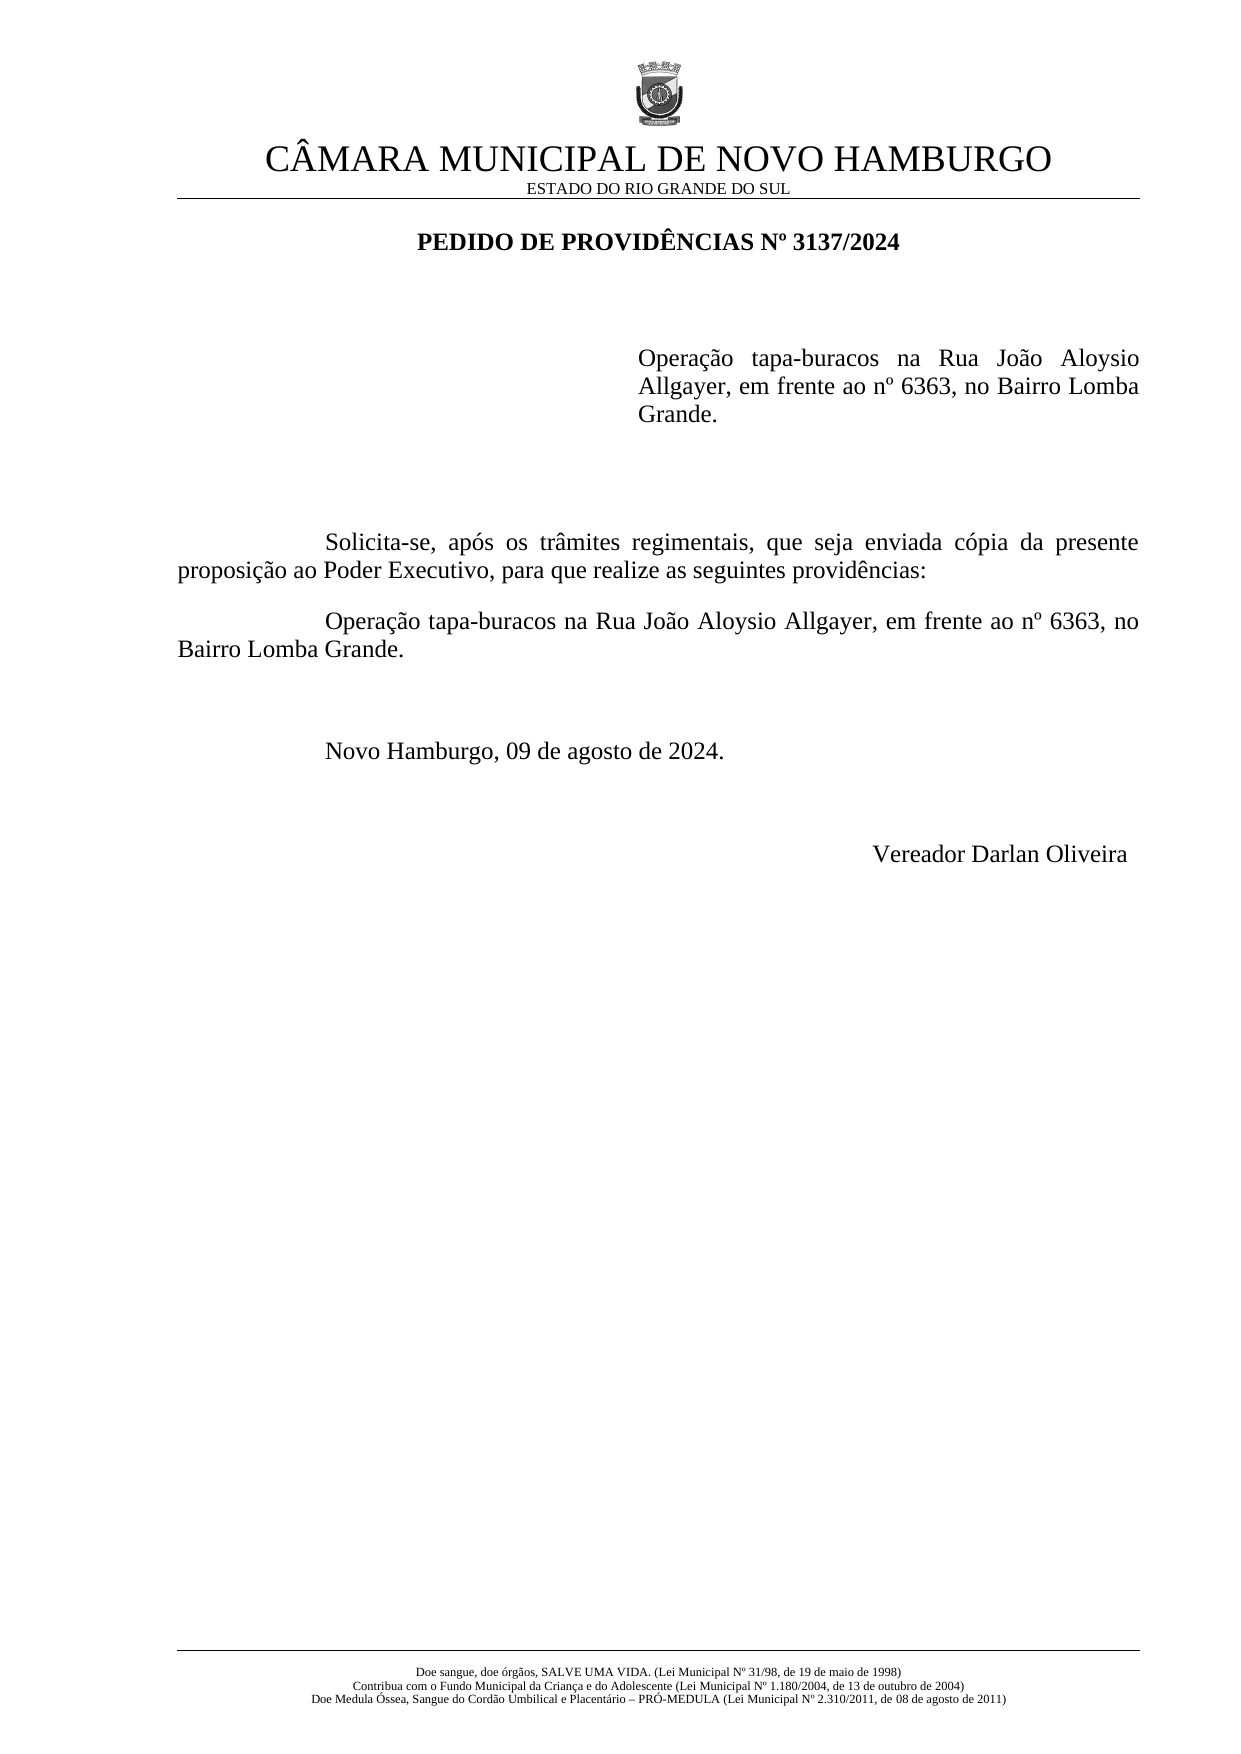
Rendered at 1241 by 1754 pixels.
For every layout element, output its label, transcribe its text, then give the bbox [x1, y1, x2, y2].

text Solicita-se, após os trâmites regimentais, que seja enviada cópia da presente proposição ao Poder Executivo, para que realize as seguintes providências: [177, 528, 1140, 583]
text Vereador Darlan Oliveira [177, 840, 1140, 867]
text PEDIDO DE PROVIDÊNCIAS Nº 3137/2024 [177, 228, 1140, 256]
text Operação tapa-buracos na Rua João Aloysio Allgayer, em frente ao nº 6363, no Bairro Lomba Grande. [638, 344, 1140, 428]
text Novo Hamburgo, 09 de agosto de 2024. [177, 737, 1140, 765]
text Operação tapa-buracos na Rua João Aloysio Allgayer, em frente ao nº 6363, no Bairro Lomba Grande. [177, 607, 1140, 662]
